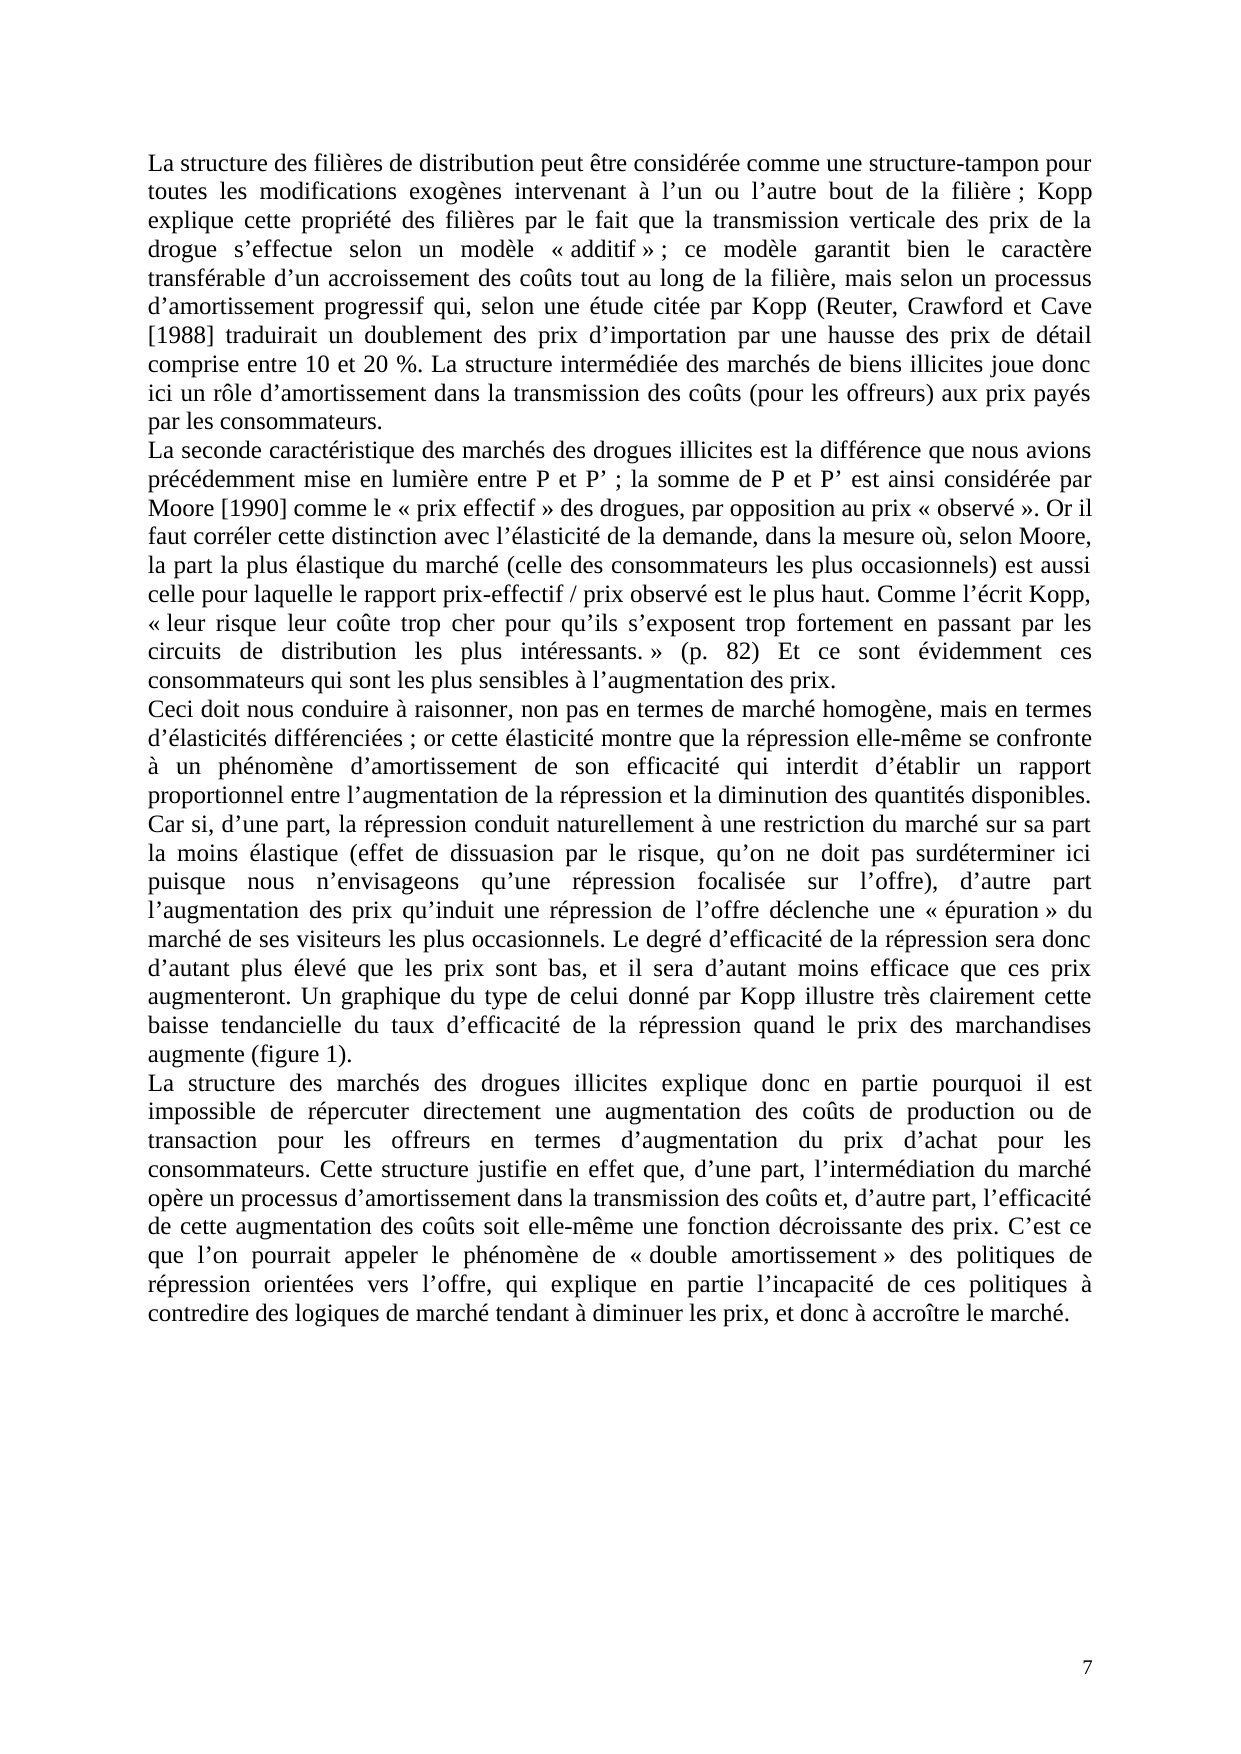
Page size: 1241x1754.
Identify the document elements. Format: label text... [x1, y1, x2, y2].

text Ceci doit nous conduire à raisonner, non pas en termes de marché homogène, mais en termes d’élasticités différenciées ; or cette élasticité montre que la répression elle-même se confronte à un phénomène d’amortissement de son efficacité qui interdit d’établir un rapport proportionnel entre l’augmentation de la répression et la diminution des quantités disponibles. Car si, d’une part, la répression conduit naturellement à une restriction du marché sur sa part la moins élastique (effet de dissuasion par le risque, qu’on ne doit pas surdéterminer ici puisque nous n’envisageons qu’une répression focalisée sur l’offre), d’autre part l’augmentation des prix qu’induit une répression de l’offre déclenche une « épuration » du marché de ses visiteurs les plus occasionnels. Le degré d’efficacité de la répression sera donc d’autant plus élevé que les prix sont bas, et il sera d’autant moins efficace que ces prix augmenteront. Un graphique du type de celui donné par Kopp illustre très clairement cette baisse tendancielle du taux d’efficacité de la répression quand le prix des marchandises augmente (figure 1). [148, 694, 1093, 1068]
text La seconde caractéristique des marchés des drogues illicites est la différence que nous avions précédemment mise en lumière entre P et P’ ; la somme de P et P’ est ainsi considérée par Moore [1990] comme le « prix effectif » des drogues, par opposition au prix « observé ». Or il faut corréler cette distinction avec l’élasticité de la demande, dans la mesure où, selon Moore, la part la plus élastique du marché (celle des consommateurs les plus occasionnels) est aussi celle pour laquelle le rapport prix-effectif / prix observé est le plus haut. Comme l’écrit Kopp, « leur risque leur coûte trop cher pour qu’ils s’exposent trop fortement en passant par les circuits de distribution les plus intéressants. » (p. 82) Et ce sont évidemment ces consommateurs qui sont les plus sensibles à l’augmentation des prix. [148, 435, 1093, 694]
text La structure des marchés des drogues illicites explique donc en partie pourquoi il est impossible de répercuter directement une augmentation des coûts de production ou de transaction pour les offreurs en termes d’augmentation du prix d’achat pour les consommateurs. Cette structure justifie en effet que, d’une part, l’intermédiation du marché opère un processus d’amortissement dans la transmission des coûts et, d’autre part, l’efficacité de cette augmentation des coûts soit elle-même une fonction décroissante des prix. C’est ce que l’on pourrait appeler le phénomène de « double amortissement » des politiques de répression orientées vers l’offre, qui explique en partie l’incapacité de ces politiques à contredire des logiques de marché tendant à diminuer les prix, et donc à accroître le marché. [148, 1068, 1093, 1326]
text La structure des filières de distribution peut être considérée comme une structure-tampon pour toutes les modifications exogènes intervenant à l’un ou l’autre bout de la filière ; Kopp explique cette propriété des filières par le fait que la transmission verticale des prix de la drogue s’effectue selon un modèle « additif » ; ce modèle garantit bien le caractère transférable d’un accroissement des coûts tout au long de la filière, mais selon un processus d’amortissement progressif qui, selon une étude citée par Kopp (Reuter, Crawford et Cave [1988] traduirait un doublement des prix d’importation par une hausse des prix de détail comprise entre 10 et 20 %. La structure intermédiée des marchés de biens illicites joue donc ici un rôle d’amortissement dans la transmission des coûts (pour les offreurs) aux prix payés par les consommateurs. [148, 148, 1093, 435]
